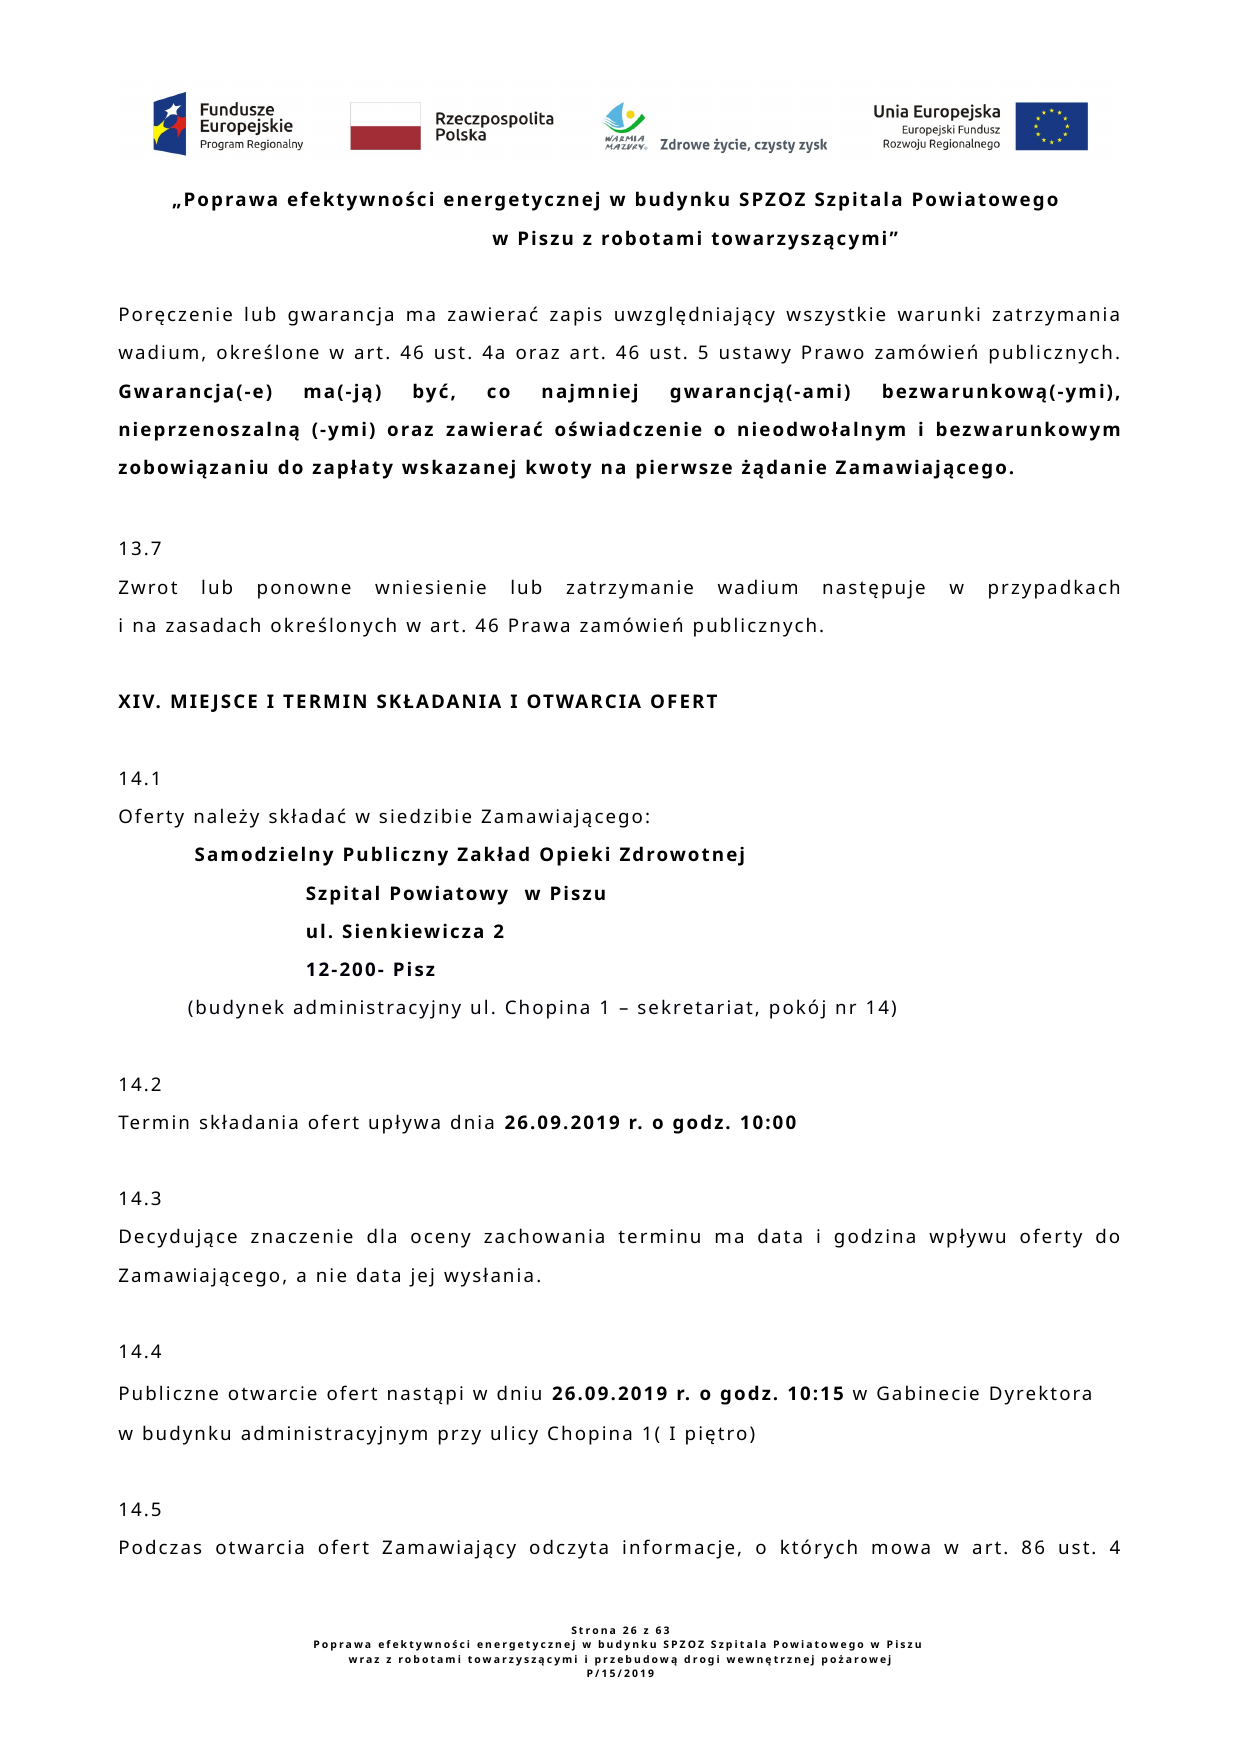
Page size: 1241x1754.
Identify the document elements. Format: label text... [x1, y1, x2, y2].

text Zwrot lub ponowne wniesienie lub zatrzymanie wadium następuje w przypadkach i na zasadach określonych w art. 46 Prawa zamówień publicznych. [118, 574, 1122, 638]
text Poręczenie lub gwarancja ma zawierać zapis uwzględniający wszystkie warunki zatrzymania wadium, określone w art. 46 ust. 4a oraz art. 46 ust. 5 ustawy Prawo zamówień publicznych. Gwarancja(-e) ma(-ją) być, co najmniej gwarancją(-ami) bezwarunkową(-ymi), nieprzenoszalną (-ymi) oraz zawierać oświadczenie o nieodwołalnym i bezwarunkowym zobowiązaniu do zapłaty wskazanej kwoty na pierwsze żądanie Zamawiającego. [118, 301, 1122, 480]
text 14.4 [118, 1338, 1122, 1364]
text Decydujące znaczenie dla oceny zachowania terminu ma data i godzina wpływu oferty do Zamawiającego, a nie data jej wysłania. [118, 1224, 1122, 1288]
text Szpital Powiatowy w Piszu [306, 880, 1122, 905]
text (budynek administracyjny ul. Chopina 1 – sekretariat, pokój nr 14) [118, 994, 1122, 1020]
text Oferty należy składać w siedzibie Zamawiającego: [118, 803, 1122, 829]
text Termin składania ofert upływa dnia 26.09.2019 r. o godz. 10:00 [118, 1109, 1122, 1135]
text ul. Sienkiewicza 2 [306, 918, 1122, 943]
text w budynku administracyjnym przy ulicy Chopina 1( I piętro) [118, 1420, 1122, 1445]
text 13.7 [118, 536, 1122, 561]
text Podczas otwarcia ofert Zamawiający odczyta informacje, o których mowa w art. 86 ust. 4 [118, 1534, 1122, 1560]
text Samodzielny Publiczny Zakład Opieki Zdrowotnej [118, 842, 1122, 867]
text 14.1 [118, 765, 1122, 791]
text 14.3 [118, 1186, 1122, 1211]
text „Poprawa efektywności energetycznej w budynku SPZOZ Szpitala Powiatowego w Piszu z robotami towarzyszącymi” [118, 174, 1122, 251]
text 12-200- Pisz [232, 956, 1122, 982]
text 14.5 [118, 1496, 1122, 1522]
text XIV. MIEJSCE I TERMIN SKŁADANIA I OTWARCIA OFERT [118, 689, 1122, 714]
text Publiczne otwarcie ofert nastąpi w dniu 26.09.2019 r. o godz. 10:15 w Gabinecie Dyrektora [118, 1377, 1122, 1406]
text 14.2 [118, 1071, 1122, 1096]
